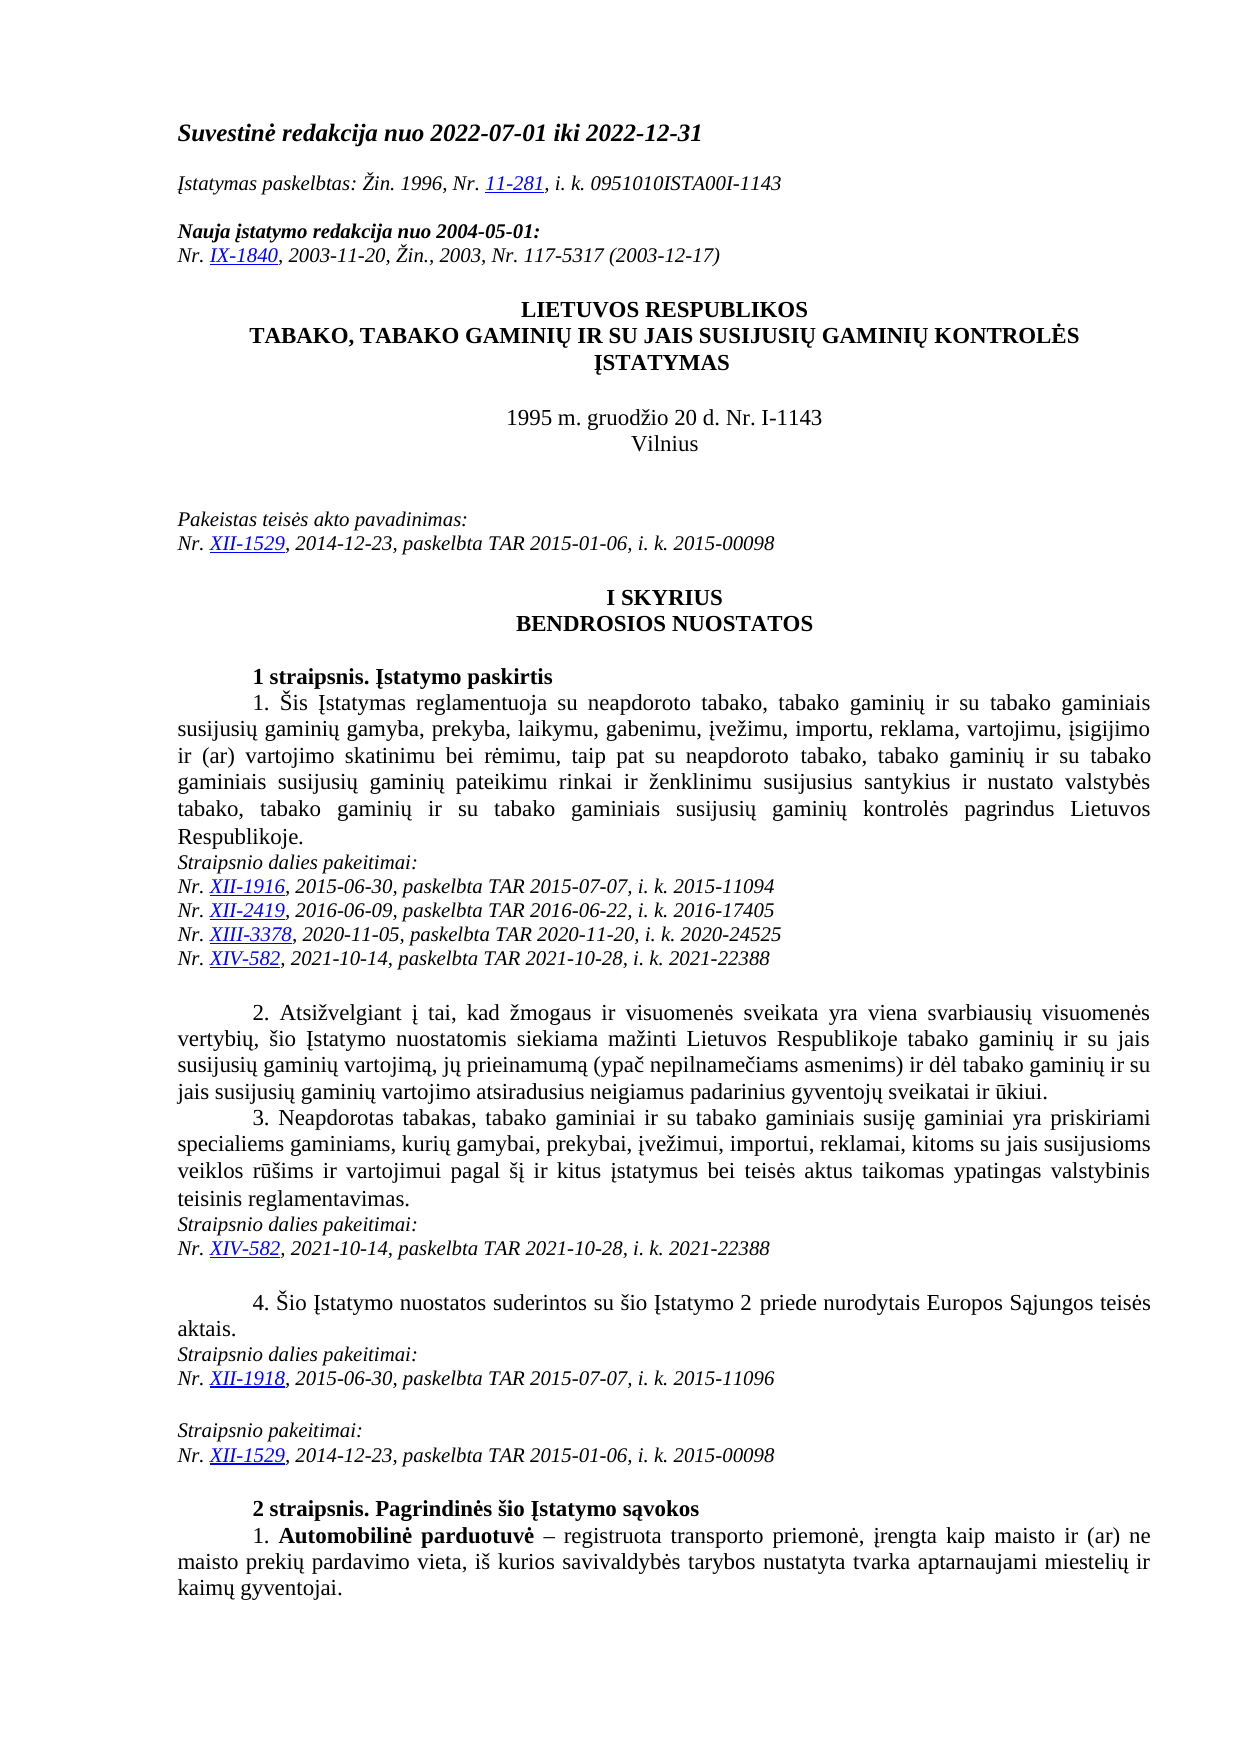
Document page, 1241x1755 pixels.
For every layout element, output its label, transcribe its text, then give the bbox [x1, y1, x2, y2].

text TABAKO, TABAKO GAMINIŲ IR SU JAIS SUSIJUSIŲ GAMINIŲ KONTROLĖS [177, 322, 1152, 349]
text Suvestinė redakcija nuo 2022-07-01 iki 2022-12-31 [177, 118, 1152, 147]
subtitle BENDROSIOS NUOSTATOS [177, 610, 1152, 636]
text 1. Automobilinė parduotuvė – registruota transporto priemonė, įrengta kaip maisto ir (ar) ne maisto prekių pardavimo vieta, iš kurios savivaldybės tarybos nustatyta tvarka aptarnaujami miestelių ir kaimų gyventojai. [177, 1522, 1152, 1601]
text Nr. XII-2419, 2016-06-09, paskelbta TAR 2016-06-22, i. k. 2016-17405 [177, 898, 1152, 922]
text LIETUVOS RESPUBLIKOS [177, 296, 1152, 322]
text Vilnius [177, 430, 1152, 456]
text Nr. XIV-582, 2021-10-14, paskelbta TAR 2021-10-28, i. k. 2021-22388 [177, 946, 1152, 970]
text Pakeistas teisės akto pavadinimas: [177, 507, 1152, 531]
text Nr. XII-1916, 2015-06-30, paskelbta TAR 2015-07-07, i. k. 2015-11094 [177, 874, 1152, 898]
text Nr. IX-1840, 2003-11-20, Žin., 2003, Nr. 117-5317 (2003-12-17) [177, 243, 1152, 267]
text Nr. XIII-3378, 2020-11-05, paskelbta TAR 2020-11-20, i. k. 2020-24525 [177, 922, 1152, 946]
text 2. Atsižvelgiant į tai, kad žmogaus ir visuomenės sveikata yra viena svarbiausių visuomenės vertybių, šio Įstatymo nuostatomis siekiama mažinti Lietuvos Respublikoje tabako gaminių ir su jais susijusių gaminių vartojimą, jų prieinamumą (ypač nepilnamečiams asmenims) ir dėl tabako gaminių ir su jais susijusių gaminių vartojimo atsiradusius neigiamus padarinius gyventojų sveikatai ir ūkiui. [177, 999, 1152, 1104]
text 3. Neapdorotas tabakas, tabako gaminiai ir su tabako gaminiais susiję gaminiai yra priskiriami specialiems gaminiams, kurių gamybai, prekybai, įvežimui, importui, reklamai, kitoms su jais susijusioms veiklos rūšims ir vartojimui pagal šį ir kitus įstatymus bei teisės aktus taikomas ypatingas valstybinis teisinis reglamentavimas. [177, 1104, 1152, 1212]
text 1. Šis Įstatymas reglamentuoja su neapdoroto tabako, tabako gaminių ir su tabako gaminiais susijusių gaminių gamyba, prekyba, laikymu, gabenimu, įvežimu, importu, reklama, vartojimu, įsigijimo ir (ar) vartojimo skatinimu bei rėmimu, taip pat su neapdoroto tabako, tabako gaminių ir su tabako gaminiais susijusių gaminių pateikimu rinkai ir ženklinimu susijusius santykius ir nustato valstybės tabako, tabako gaminių ir su tabako gaminiais susijusių gaminių kontrolės pagrindus Lietuvos Respublikoje. [177, 689, 1152, 850]
text Nr. XIV-582, 2021-10-14, paskelbta TAR 2021-10-28, i. k. 2021-22388 [177, 1236, 1152, 1260]
text Nauja įstatymo redakcija nuo 2004-05-01: [177, 219, 1152, 243]
text Nr. XII-1529, 2014-12-23, paskelbta TAR 2015-01-06, i. k. 2015-00098 [177, 1442, 1152, 1467]
text ĮSTATYMAS [177, 349, 1152, 375]
text I SKYRIUS [177, 584, 1152, 610]
text Nr. XII-1529, 2014-12-23, paskelbta TAR 2015-01-06, i. k. 2015-00098 [177, 531, 1152, 555]
text Įstatymas paskelbtas: Žin. 1996, Nr. 11-281, i. k. 0951010ISTA00I-1143 [177, 171, 1152, 195]
text 1 straipsnis. Įstatymo paskirtis [177, 663, 1152, 689]
text 4. Šio Įstatymo nuostatos suderintos su šio Įstatymo 2 priede nurodytais Europos Sąjungos teisės aktais. [177, 1289, 1152, 1342]
text Straipsnio dalies pakeitimai: [177, 1212, 1152, 1236]
text Straipsnio pakeitimai: [177, 1418, 1152, 1442]
text 2 straipsnis. Pagrindinės šio Įstatymo sąvokos [177, 1495, 1152, 1522]
text Straipsnio dalies pakeitimai: [177, 1342, 1152, 1366]
text Straipsnio dalies pakeitimai: [177, 850, 1152, 874]
text Nr. XII-1918, 2015-06-30, paskelbta TAR 2015-07-07, i. k. 2015-11096 [177, 1366, 1152, 1390]
text 1995 m. gruodžio 20 d. Nr. I-1143 [177, 404, 1152, 430]
